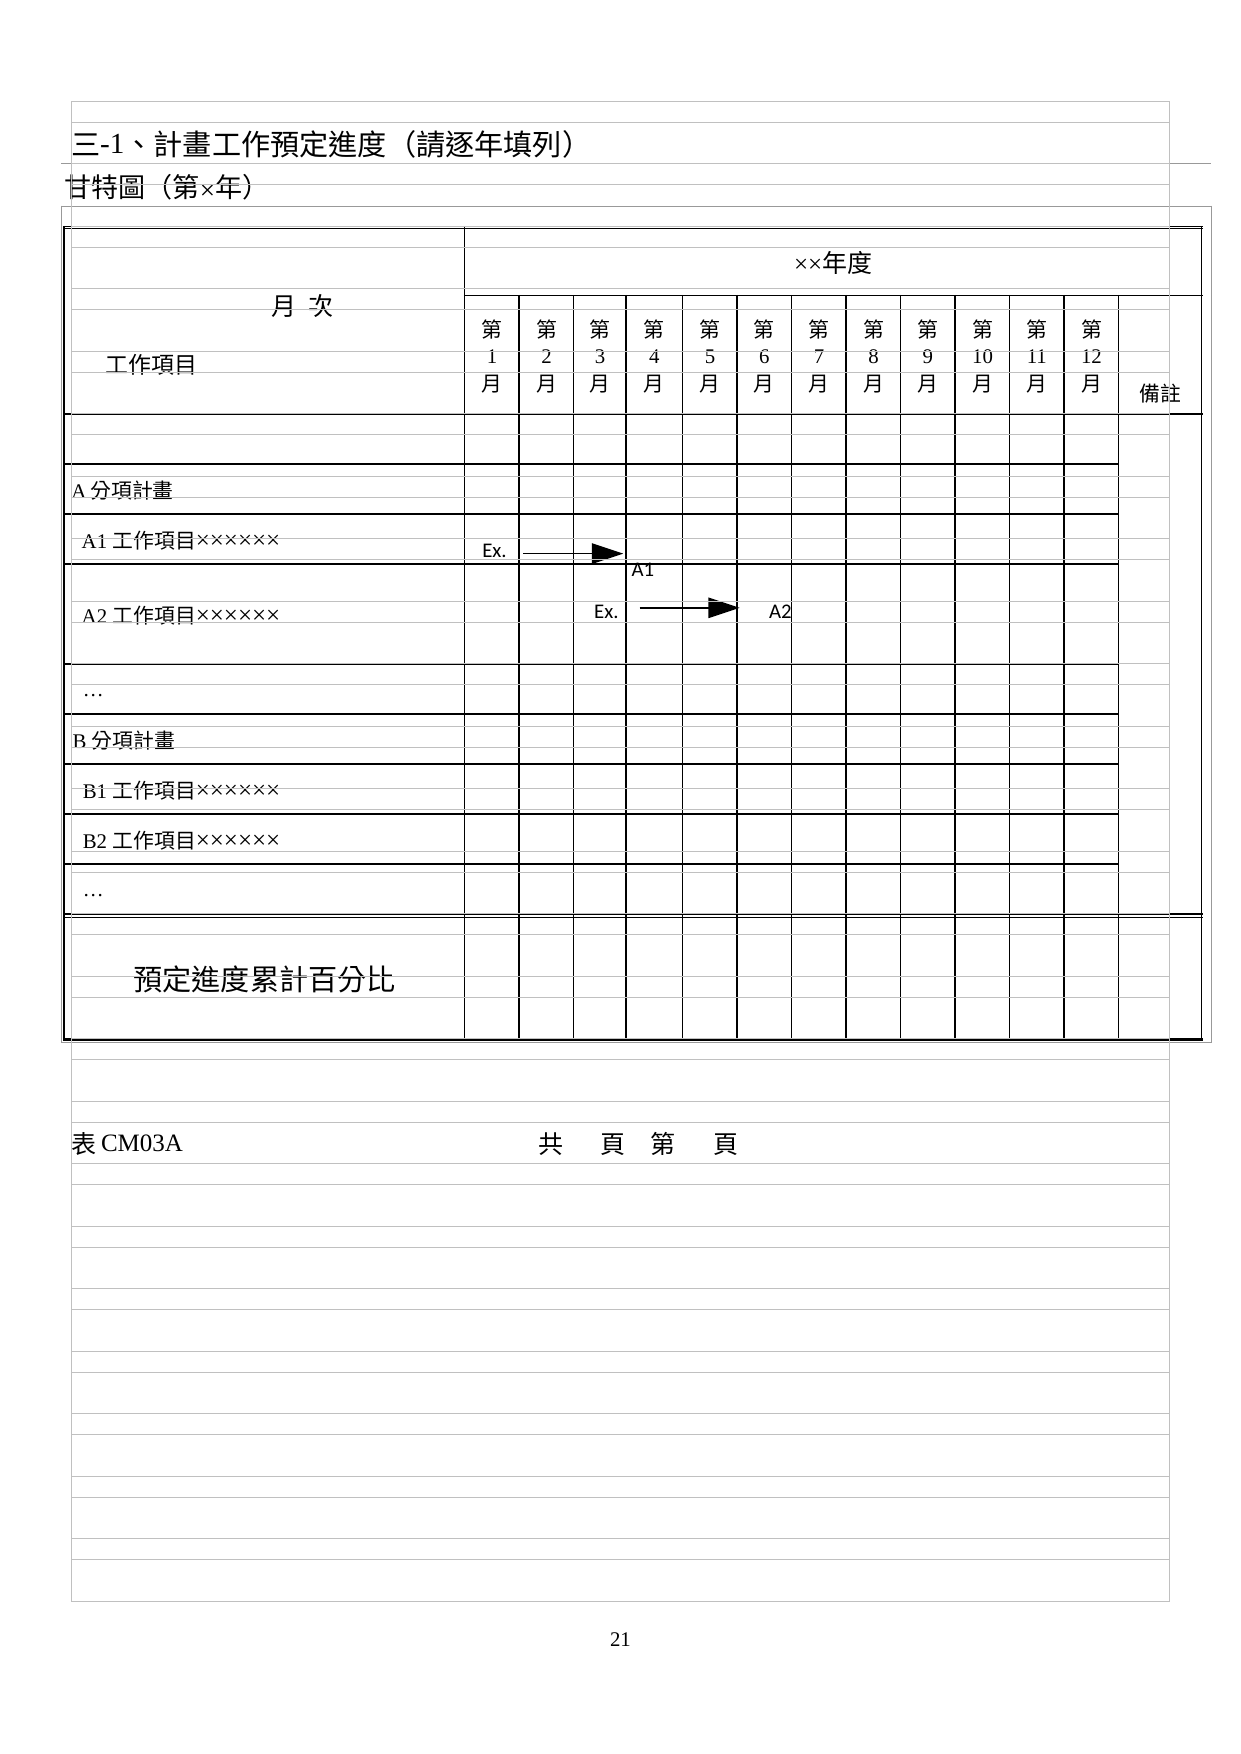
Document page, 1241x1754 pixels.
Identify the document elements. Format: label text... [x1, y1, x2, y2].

table_cell [1119, 918, 1169, 934]
table_cell [1119, 727, 1169, 747]
table_cell 第 11 月 [1010, 310, 1063, 351]
table_cell [847, 623, 900, 663]
table_cell [574, 789, 625, 809]
table_header ××年度 [465, 248, 1169, 288]
table_cell [1010, 715, 1063, 726]
table_header 月 次 工作項目 [72, 229, 464, 247]
table_cell [1065, 748, 1118, 763]
table_cell [1010, 765, 1063, 788]
table_cell [1119, 935, 1169, 976]
table_cell [627, 852, 682, 863]
table_cell [1065, 852, 1118, 863]
table_cell [738, 727, 791, 747]
table_cell [627, 998, 682, 1038]
table_cell [1010, 435, 1063, 463]
table_cell [847, 977, 900, 997]
table_cell [847, 435, 900, 463]
table_cell [1065, 415, 1118, 434]
table_cell [1065, 665, 1118, 684]
table_cell 第 8 月 [847, 310, 900, 351]
table_cell [520, 918, 573, 934]
table_cell [847, 748, 900, 763]
table_cell 第 8 月 [847, 373, 900, 413]
table_cell [738, 685, 791, 713]
table_cell [683, 865, 736, 872]
table_cell [683, 998, 736, 1038]
table_cell A1 工作項目×××××× [72, 515, 464, 538]
table_cell [1065, 602, 1118, 622]
table_cell [738, 765, 791, 788]
table_cell [520, 498, 573, 513]
table_cell [683, 435, 736, 463]
table_cell [574, 727, 625, 747]
table_cell [683, 623, 736, 663]
table_cell A 分項計畫 [65, 465, 71, 513]
table_cell [847, 515, 900, 538]
table_cell 第 10 月 [956, 352, 1009, 372]
table_cell [847, 935, 900, 976]
table_cell [465, 465, 518, 476]
table_cell [465, 852, 518, 863]
table_cell [901, 539, 954, 559]
table_cell [1065, 515, 1118, 538]
table_cell [465, 515, 518, 538]
table_cell 第 11 月 [1010, 373, 1063, 413]
table_cell [726, 602, 736, 606]
table_cell [683, 665, 736, 684]
table_cell [465, 935, 518, 976]
table_cell 備註 [1170, 296, 1201, 413]
table_cell [1065, 685, 1118, 713]
table_cell [792, 977, 845, 997]
table_cell B2 工作項目×××××× [72, 815, 464, 851]
table_cell [901, 918, 954, 934]
table_cell [627, 748, 682, 763]
table_cell [792, 815, 845, 851]
table_cell [627, 565, 682, 601]
table_cell [847, 918, 900, 934]
table_cell B1 工作項目×××××× [72, 765, 464, 788]
table_cell [901, 715, 954, 726]
table_header 月 次 工作項目 [72, 373, 464, 413]
table_cell [847, 865, 900, 872]
table_cell [683, 539, 736, 559]
table_cell [465, 765, 518, 788]
table_cell [465, 435, 518, 463]
table_cell 第 10 月 [956, 310, 1009, 351]
table_cell [1065, 918, 1118, 934]
table_cell [738, 623, 791, 663]
table_cell [738, 815, 791, 851]
table_cell [1119, 998, 1169, 1038]
table_cell [956, 685, 1009, 713]
table_cell [738, 465, 791, 476]
table_cell [738, 435, 791, 463]
table_cell [1119, 435, 1169, 476]
table_cell [1010, 789, 1063, 809]
text 表CM03A 共 頁 第 頁 [72, 1123, 1169, 1163]
table_cell [792, 685, 845, 713]
table_cell 第 3 月 [574, 310, 625, 351]
table_cell [683, 815, 736, 851]
table_cell [792, 539, 845, 559]
table_cell [520, 727, 573, 747]
table_cell [1065, 565, 1118, 601]
table_cell [1119, 789, 1169, 809]
table_cell [1010, 565, 1063, 601]
table_cell [956, 602, 1009, 622]
table_cell [465, 623, 518, 663]
table_cell [465, 789, 518, 809]
table_cell [683, 727, 736, 747]
table_cell [465, 685, 518, 713]
table_cell [1010, 935, 1063, 976]
table_cell [738, 789, 791, 809]
table_cell [574, 665, 625, 684]
table_cell [627, 623, 682, 663]
table_cell [738, 977, 791, 997]
table_cell [1065, 935, 1118, 976]
table_cell [1119, 873, 1169, 913]
table_cell [65, 415, 71, 463]
table_cell 第 4 月 [627, 310, 682, 351]
table_cell 第 1 月 [465, 352, 518, 372]
table_cell [683, 977, 736, 997]
table_cell [627, 665, 682, 684]
table_cell [683, 685, 736, 713]
table_cell [683, 602, 708, 607]
table_cell 預定進度累計百分比 [72, 977, 464, 997]
table_cell [956, 435, 1009, 463]
table_cell [1119, 748, 1169, 788]
table_cell [465, 477, 518, 497]
table_cell [1010, 498, 1063, 513]
table_cell [683, 852, 736, 863]
table_cell [792, 715, 845, 726]
table_cell [847, 465, 900, 476]
table_cell 第 6 月 [738, 296, 791, 309]
table_cell A 分項計畫 [72, 477, 464, 497]
table_cell 第 12 月 [1065, 296, 1118, 309]
table_cell [901, 565, 954, 601]
table_cell [956, 765, 1009, 788]
table_cell [956, 515, 1009, 538]
table_cell A2 工作項目×××××× [72, 623, 464, 663]
table_cell 第 5 月 [683, 352, 736, 372]
table_cell [520, 477, 573, 497]
table_cell [520, 748, 573, 763]
table_cell [792, 789, 845, 809]
table_cell [792, 918, 845, 934]
table_cell [738, 715, 791, 726]
table_cell 第 10 月 [956, 296, 1009, 309]
table_header 甘特圖（第×年） [122, 185, 141, 196]
table_cell [1119, 602, 1169, 622]
table_cell 第 7 月 [792, 296, 845, 309]
table_cell [1119, 977, 1169, 997]
table_cell B 分項計畫 [72, 748, 464, 763]
table_cell 第 7 月 [792, 373, 845, 413]
table_cell 預定進度累計百分比 [72, 935, 464, 976]
table_cell [792, 852, 845, 863]
table_cell [901, 873, 954, 913]
table_cell [574, 873, 625, 913]
table_header 甘特圖（第×年） [1170, 164, 1211, 206]
table_cell [738, 515, 791, 538]
table_cell [520, 935, 573, 976]
table_cell [956, 815, 1009, 851]
table_cell [956, 977, 1009, 997]
table_cell 備註 [1119, 296, 1169, 309]
table_cell [520, 873, 573, 913]
table_cell A1 工作項目×××××× [72, 539, 464, 559]
table_cell [627, 935, 682, 976]
table_cell [1065, 815, 1118, 851]
text [72, 102, 1169, 122]
table_cell A 分項計畫 [72, 465, 464, 476]
table_cell [847, 789, 900, 809]
table_cell [792, 477, 845, 497]
table_cell [520, 435, 573, 463]
table_cell [738, 998, 791, 1038]
table_cell [465, 602, 518, 622]
table_cell [683, 715, 736, 726]
table_cell [627, 765, 682, 788]
table_cell [956, 498, 1009, 513]
table_cell [574, 685, 625, 713]
table_header 甘特圖（第×年） [72, 164, 1169, 184]
table_cell 第 6 月 [738, 352, 791, 372]
table_cell … [72, 873, 464, 913]
table_cell [520, 815, 573, 851]
table_cell 第 2 月 [520, 373, 573, 413]
table_cell B 分項計畫 [65, 715, 71, 763]
table_cell [627, 815, 682, 851]
table_cell [683, 789, 736, 809]
table_cell [956, 565, 1009, 601]
table_cell [738, 539, 791, 559]
table_cell [574, 565, 625, 601]
table_cell [574, 865, 625, 872]
table_cell [956, 748, 1009, 763]
table_cell [574, 918, 625, 934]
table_header 月 次 工作項目 [72, 310, 464, 351]
table_cell [627, 477, 682, 497]
table_cell [1065, 865, 1118, 872]
table_cell [901, 685, 954, 713]
table_cell [792, 498, 845, 513]
table_cell [627, 498, 682, 513]
table_cell [1170, 207, 1211, 1042]
table_cell [1010, 623, 1063, 663]
table_cell [574, 465, 625, 476]
table_cell [1010, 852, 1063, 863]
table_cell [901, 815, 954, 851]
table_cell [683, 609, 736, 622]
table_cell 第 5 月 [683, 296, 736, 309]
table_cell [956, 415, 1009, 434]
table_cell [683, 415, 736, 434]
table_cell [1010, 727, 1063, 747]
table_cell 預定進度累計百分比 [72, 918, 464, 934]
table_cell [847, 765, 900, 788]
table_cell [901, 998, 954, 1038]
table_cell [847, 998, 900, 1038]
table_cell [847, 565, 900, 601]
table_cell [465, 998, 518, 1038]
table_cell [956, 918, 1009, 934]
table_cell [1010, 865, 1063, 872]
table_cell [901, 498, 954, 513]
table_cell [847, 665, 900, 684]
table_cell [792, 465, 845, 476]
table_cell [1119, 415, 1169, 434]
table_cell [1010, 665, 1063, 684]
table_cell [738, 873, 791, 913]
table_cell [627, 977, 682, 997]
table_cell [901, 852, 954, 863]
table_cell [1065, 498, 1118, 513]
table_cell … [65, 665, 71, 713]
table_cell [520, 765, 573, 788]
table_cell [1065, 998, 1118, 1038]
table_cell [627, 918, 682, 934]
table_cell [847, 715, 900, 726]
table_cell [1170, 918, 1201, 1038]
table_cell [72, 435, 464, 463]
table_cell [627, 865, 682, 872]
table_header 月 次 工作項目 [72, 289, 464, 309]
table_cell [956, 623, 1009, 663]
table_cell [627, 465, 682, 476]
table_cell [627, 539, 682, 559]
table_cell [1119, 664, 1169, 684]
table_cell [574, 623, 625, 663]
table_cell [792, 935, 845, 976]
table_cell [520, 998, 573, 1038]
table_cell [847, 727, 900, 747]
table_cell [465, 715, 518, 726]
table_cell [956, 935, 1009, 976]
table_cell [1010, 998, 1063, 1038]
table_cell [792, 727, 845, 747]
table_cell [956, 852, 1009, 863]
table_cell [683, 465, 736, 476]
table_cell A2 工作項目×××××× [72, 565, 464, 601]
table_header [1170, 229, 1201, 295]
table_cell [574, 515, 625, 538]
table_cell [901, 435, 954, 463]
table_cell 備註 [1119, 310, 1169, 351]
table_cell [956, 477, 1009, 497]
table_cell [901, 727, 954, 747]
table_cell [792, 435, 845, 463]
table_cell [738, 415, 791, 434]
table_cell [65, 865, 71, 913]
table_cell [465, 539, 518, 559]
table_cell 第 7 月 [792, 310, 845, 351]
text [72, 1102, 1169, 1122]
table_cell [627, 515, 682, 538]
table_cell [520, 515, 573, 538]
table_cell A2 工作項目×××××× [65, 565, 71, 663]
table_cell [465, 498, 518, 513]
table_cell [847, 815, 900, 851]
table_cell 第 1 月 [465, 296, 518, 309]
table_cell [683, 565, 736, 601]
table_cell [1010, 602, 1063, 622]
table_cell [683, 498, 736, 513]
table_cell [847, 685, 900, 713]
table_cell [1119, 498, 1169, 538]
table_cell [956, 665, 1009, 684]
table_cell [738, 748, 791, 763]
table_cell 第 5 月 [683, 310, 736, 351]
table_cell [465, 748, 518, 763]
table_cell 第 7 月 [792, 352, 845, 372]
table_cell [465, 873, 518, 913]
table_cell [901, 977, 954, 997]
table_cell [465, 815, 518, 851]
table_cell [847, 852, 900, 863]
table_cell [956, 865, 1009, 872]
table_cell [1010, 685, 1063, 713]
table_cell [901, 623, 954, 663]
table_cell 第 12 月 [1065, 352, 1118, 372]
table_cell [956, 539, 1009, 559]
table_cell [465, 565, 518, 601]
table_cell B1 工作項目×××××× [72, 789, 464, 809]
table_cell 第 2 月 [520, 352, 573, 372]
table_cell 第 1 月 [465, 373, 518, 413]
table_cell [574, 554, 591, 559]
table_cell [627, 602, 682, 622]
table_cell [1065, 715, 1118, 726]
table_cell [465, 977, 518, 997]
table_cell [465, 865, 518, 872]
table_cell 第 3 月 [574, 296, 625, 309]
table_cell [738, 865, 791, 872]
table_cell [1065, 765, 1118, 788]
table_cell [1119, 560, 1169, 601]
table_cell 第 9 月 [901, 296, 954, 309]
table_cell [847, 539, 900, 559]
table_cell [956, 873, 1009, 913]
table_cell [574, 539, 625, 559]
table_cell 第 2 月 [520, 310, 573, 351]
table_cell B 分項計畫 [72, 727, 464, 747]
table_cell [847, 602, 900, 622]
table_cell [520, 465, 573, 476]
table_cell [738, 935, 791, 976]
table_cell 第 11 月 [1010, 352, 1063, 372]
table_cell [627, 415, 682, 434]
table_cell [901, 748, 954, 763]
table_cell [901, 935, 954, 976]
table_cell 第 2 月 [520, 296, 573, 309]
table_cell [738, 852, 791, 863]
table_cell [956, 727, 1009, 747]
table_cell [1065, 477, 1118, 497]
table_cell [1010, 918, 1063, 934]
table_cell [627, 685, 682, 713]
table_cell [574, 715, 625, 726]
table_cell [520, 415, 573, 434]
table_cell 第 4 月 [627, 373, 682, 413]
table_cell [901, 765, 954, 788]
table_cell [574, 435, 625, 463]
table_cell 預定進度累計百分比 [65, 918, 71, 1038]
table_cell [901, 602, 954, 622]
table_cell [847, 498, 900, 513]
table_cell [901, 865, 954, 872]
table_cell [683, 765, 736, 788]
table_cell [956, 715, 1009, 726]
table_cell [1010, 465, 1063, 476]
table_cell [520, 852, 573, 863]
table_cell [683, 515, 736, 538]
table_cell [627, 715, 682, 726]
table_cell [520, 685, 573, 713]
table_cell [956, 998, 1009, 1038]
table_cell [574, 852, 625, 863]
table_cell [792, 665, 845, 684]
table_cell [62, 207, 71, 1042]
table_cell [901, 515, 954, 538]
table_cell [683, 918, 736, 934]
table_cell [1119, 685, 1169, 726]
table_cell [738, 477, 791, 497]
table_cell [1119, 852, 1169, 872]
table_cell [1065, 789, 1118, 809]
table_cell [738, 565, 791, 601]
table_cell 第 12 月 [1065, 310, 1118, 351]
table_cell 第 5 月 [683, 373, 736, 413]
table_cell [465, 727, 518, 747]
table_cell [574, 602, 625, 622]
table_cell [792, 873, 845, 913]
table_cell [683, 935, 736, 976]
table_cell B1 工作項目×××××× [65, 765, 71, 813]
table_cell A1 工作項目×××××× [65, 515, 71, 563]
table_cell 第 1 月 [465, 310, 518, 351]
table_cell 第 6 月 [738, 310, 791, 351]
table_cell 第 6 月 [738, 373, 791, 413]
table_header 月 次 工作項目 [65, 229, 71, 413]
table_cell 第 3 月 [574, 373, 625, 413]
table_cell [1119, 477, 1169, 497]
table_cell [1065, 977, 1118, 997]
table_cell [847, 873, 900, 913]
table_cell [72, 865, 464, 872]
table_cell [901, 415, 954, 434]
table_cell [520, 715, 573, 726]
table_cell [847, 477, 900, 497]
table_cell 第 12 月 [1065, 373, 1118, 413]
table_cell 第 8 月 [847, 352, 900, 372]
table_cell [901, 665, 954, 684]
table_cell [956, 789, 1009, 809]
table_cell [1065, 873, 1118, 913]
table_cell 第 9 月 [901, 310, 954, 351]
table_cell [847, 415, 900, 434]
table_cell 第 11 月 [1010, 296, 1063, 309]
table_cell [465, 918, 518, 934]
table_cell [792, 515, 845, 538]
table_cell [1065, 727, 1118, 747]
table_cell [520, 623, 573, 663]
table_cell [901, 465, 954, 476]
table_cell [738, 918, 791, 934]
table_cell [627, 727, 682, 747]
table_cell [1010, 748, 1063, 763]
table_cell [574, 498, 625, 513]
table_header 甘特圖（第×年） [61, 164, 71, 206]
table_cell [792, 415, 845, 434]
table_cell [792, 998, 845, 1038]
table_cell [520, 539, 573, 559]
table_cell [792, 748, 845, 763]
table_cell [574, 998, 625, 1038]
table_cell [1065, 623, 1118, 663]
table_cell [1010, 415, 1063, 434]
table_cell [574, 415, 625, 434]
table_cell … [72, 665, 464, 684]
table_cell [901, 789, 954, 809]
table_cell [1170, 415, 1201, 913]
table_cell [1010, 477, 1063, 497]
table_cell [1065, 465, 1118, 476]
table_cell [1119, 539, 1169, 559]
table_cell [1010, 977, 1063, 997]
table_cell [465, 415, 518, 434]
table_cell 備註 [1119, 352, 1169, 372]
table_cell [1065, 435, 1118, 463]
table_cell [1119, 623, 1169, 663]
table_cell [627, 789, 682, 809]
table_cell [792, 602, 845, 622]
table_cell [574, 477, 625, 497]
table_cell [1065, 539, 1118, 559]
table_cell [738, 665, 791, 684]
table_cell [683, 748, 736, 763]
table_cell B 分項計畫 [72, 715, 464, 726]
table_cell [574, 765, 625, 788]
table_cell [574, 935, 625, 976]
table_cell [465, 665, 518, 684]
table_cell A2 工作項目×××××× [72, 602, 464, 622]
table_cell [65, 815, 71, 863]
table_cell [574, 748, 625, 763]
table_cell [792, 565, 845, 601]
text 三-1、計畫工作預定進度（請逐年填列） [72, 123, 1169, 163]
table_cell 備註 [1119, 373, 1169, 413]
table_cell [520, 977, 573, 997]
table_cell 第 4 月 [627, 352, 682, 372]
table_cell [520, 665, 573, 684]
table_cell [792, 623, 845, 663]
table_cell 第 9 月 [901, 352, 954, 372]
table_cell [72, 852, 464, 863]
table_cell [1010, 539, 1063, 559]
table_cell [520, 865, 573, 872]
table_header [465, 229, 1169, 247]
table_header 月 次 工作項目 [72, 248, 464, 288]
table_cell … [72, 685, 464, 713]
table_cell [72, 207, 1169, 226]
table_cell 第 10 月 [956, 373, 1009, 413]
table_cell [520, 789, 573, 809]
table_cell [738, 602, 791, 622]
table_cell [683, 477, 736, 497]
table_cell 第 4 月 [627, 296, 682, 309]
table_cell [520, 565, 573, 601]
table_cell [574, 977, 625, 997]
table_cell 第 8 月 [847, 296, 900, 309]
table_cell [792, 765, 845, 788]
table_cell [1010, 873, 1063, 913]
table_cell [792, 865, 845, 872]
table_cell [901, 477, 954, 497]
table_cell 第 9 月 [901, 373, 954, 413]
table_cell [72, 415, 464, 434]
table_cell [1119, 810, 1169, 851]
table_cell [683, 873, 736, 913]
table_cell [1010, 815, 1063, 851]
table_cell 預定進度累計百分比 [72, 998, 464, 1038]
table_header [465, 289, 1169, 295]
table_cell A 分項計畫 [72, 498, 464, 513]
table_cell [627, 873, 682, 913]
table_cell [738, 498, 791, 513]
table_cell [956, 465, 1009, 476]
table_cell 第 3 月 [574, 352, 625, 372]
table_cell [627, 435, 682, 463]
table_cell [520, 602, 573, 622]
table_header 月 次 工作項目 [72, 352, 464, 372]
table_header 甘特圖（第×年） [72, 185, 1169, 206]
table_cell [574, 815, 625, 851]
table_cell [1010, 515, 1063, 538]
